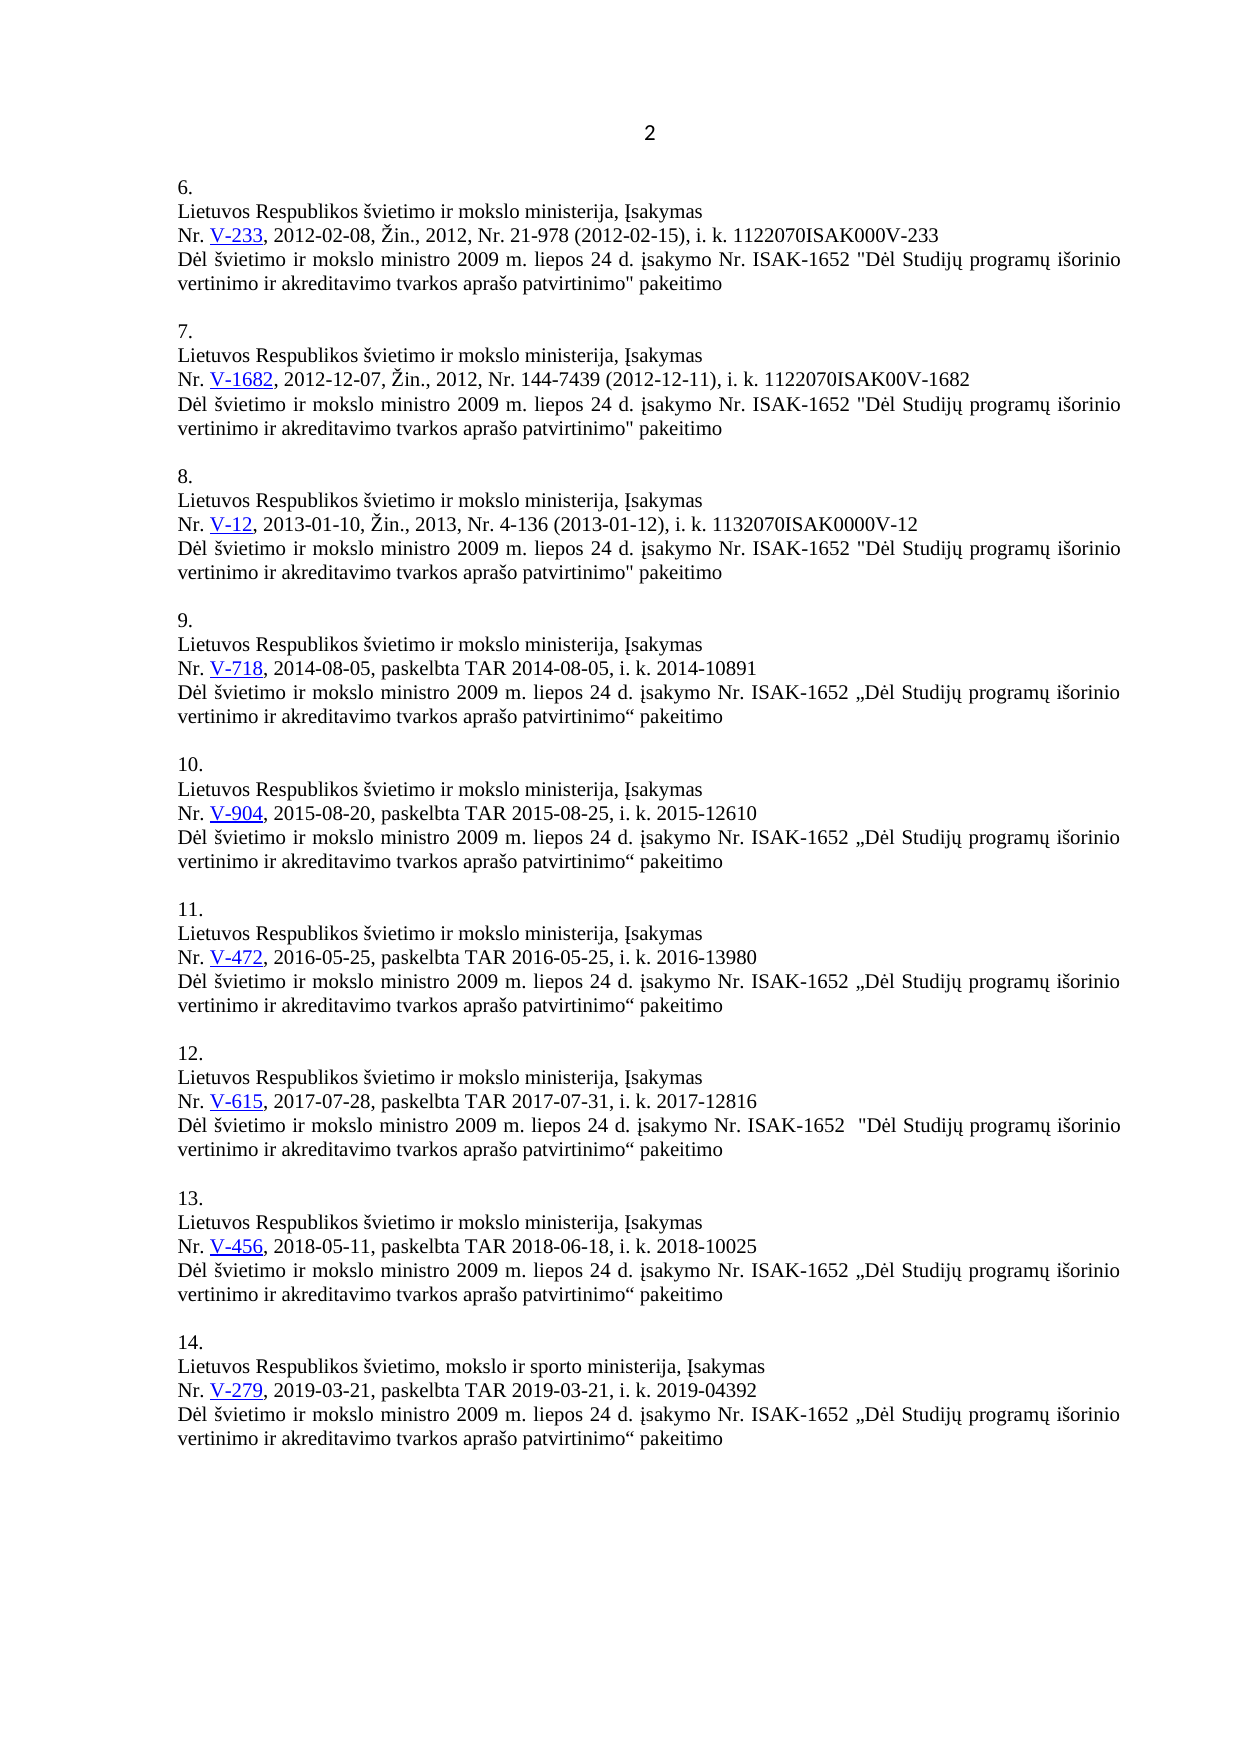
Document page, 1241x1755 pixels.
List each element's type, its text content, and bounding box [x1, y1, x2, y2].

text Dėl švietimo ir mokslo ministro 2009 m. liepos 24 d. įsakymo Nr. ISAK-1652 „Dėl Studijų programų išorinio vertinimo ir akreditavimo tvarkos aprašo patvirtinimo“ pakeitimo [177, 680, 1122, 728]
text 10. [177, 752, 1122, 776]
text Dėl švietimo ir mokslo ministro 2009 m. liepos 24 d. įsakymo Nr. ISAK-1652 "Dėl Studijų programų išorinio vertinimo ir akreditavimo tvarkos aprašo patvirtinimo" pakeitimo [177, 247, 1122, 295]
text Lietuvos Respublikos švietimo ir mokslo ministerija, Įsakymas [177, 632, 1122, 656]
text Lietuvos Respublikos švietimo ir mokslo ministerija, Įsakymas [177, 921, 1122, 945]
text Dėl švietimo ir mokslo ministro 2009 m. liepos 24 d. įsakymo Nr. ISAK-1652 "Dėl Studijų programų išorinio vertinimo ir akreditavimo tvarkos aprašo patvirtinimo" pakeitimo [177, 391, 1122, 439]
text Nr. V-12, 2013-01-10, Žin., 2013, Nr. 4-136 (2013-01-12), i. k. 1132070ISAK0000V-12 [177, 512, 1122, 536]
text 6. [177, 175, 1122, 199]
text 11. [177, 897, 1122, 921]
text Nr. V-904, 2015-08-20, paskelbta TAR 2015-08-25, i. k. 2015-12610 [177, 801, 1122, 824]
text Nr. V-615, 2017-07-28, paskelbta TAR 2017-07-31, i. k. 2017-12816 [177, 1089, 1122, 1113]
text Dėl švietimo ir mokslo ministro 2009 m. liepos 24 d. įsakymo Nr. ISAK-1652 "Dėl Studijų programų išorinio vertinimo ir akreditavimo tvarkos aprašo patvirtinimo“ pakeitimo [177, 1113, 1122, 1161]
text Nr. V-279, 2019-03-21, paskelbta TAR 2019-03-21, i. k. 2019-04392 [177, 1378, 1122, 1402]
text Lietuvos Respublikos švietimo ir mokslo ministerija, Įsakymas [177, 1209, 1122, 1234]
text Lietuvos Respublikos švietimo, mokslo ir sporto ministerija, Įsakymas [177, 1354, 1122, 1378]
text Lietuvos Respublikos švietimo ir mokslo ministerija, Įsakymas [177, 488, 1122, 512]
text 12. [177, 1041, 1122, 1065]
text Dėl švietimo ir mokslo ministro 2009 m. liepos 24 d. įsakymo Nr. ISAK-1652 „Dėl Studijų programų išorinio vertinimo ir akreditavimo tvarkos aprašo patvirtinimo“ pakeitimo [177, 1402, 1122, 1450]
text Nr. V-718, 2014-08-05, paskelbta TAR 2014-08-05, i. k. 2014-10891 [177, 656, 1122, 680]
text Lietuvos Respublikos švietimo ir mokslo ministerija, Įsakymas [177, 199, 1122, 223]
text Nr. V-1682, 2012-12-07, Žin., 2012, Nr. 144-7439 (2012-12-11), i. k. 1122070ISAK00V-1682 [177, 367, 1122, 391]
text Lietuvos Respublikos švietimo ir mokslo ministerija, Įsakymas [177, 343, 1122, 367]
text Lietuvos Respublikos švietimo ir mokslo ministerija, Įsakymas [177, 776, 1122, 801]
text 13. [177, 1186, 1122, 1209]
text Dėl švietimo ir mokslo ministro 2009 m. liepos 24 d. įsakymo Nr. ISAK-1652 „Dėl Studijų programų išorinio vertinimo ir akreditavimo tvarkos aprašo patvirtinimo“ pakeitimo [177, 1258, 1122, 1306]
text Lietuvos Respublikos švietimo ir mokslo ministerija, Įsakymas [177, 1065, 1122, 1089]
text Dėl švietimo ir mokslo ministro 2009 m. liepos 24 d. įsakymo Nr. ISAK-1652 „Dėl Studijų programų išorinio vertinimo ir akreditavimo tvarkos aprašo patvirtinimo“ pakeitimo [177, 824, 1122, 873]
text Nr. V-456, 2018-05-11, paskelbta TAR 2018-06-18, i. k. 2018-10025 [177, 1234, 1122, 1258]
text Nr. V-472, 2016-05-25, paskelbta TAR 2016-05-25, i. k. 2016-13980 [177, 945, 1122, 969]
text 7. [177, 319, 1122, 343]
text 8. [177, 464, 1122, 488]
text 9. [177, 608, 1122, 632]
text Dėl švietimo ir mokslo ministro 2009 m. liepos 24 d. įsakymo Nr. ISAK-1652 "Dėl Studijų programų išorinio vertinimo ir akreditavimo tvarkos aprašo patvirtinimo" pakeitimo [177, 536, 1122, 584]
text Dėl švietimo ir mokslo ministro 2009 m. liepos 24 d. įsakymo Nr. ISAK-1652 „Dėl Studijų programų išorinio vertinimo ir akreditavimo tvarkos aprašo patvirtinimo“ pakeitimo [177, 969, 1122, 1017]
text Nr. V-233, 2012-02-08, Žin., 2012, Nr. 21-978 (2012-02-15), i. k. 1122070ISAK000V-233 [177, 223, 1122, 247]
text 14. [177, 1330, 1122, 1354]
